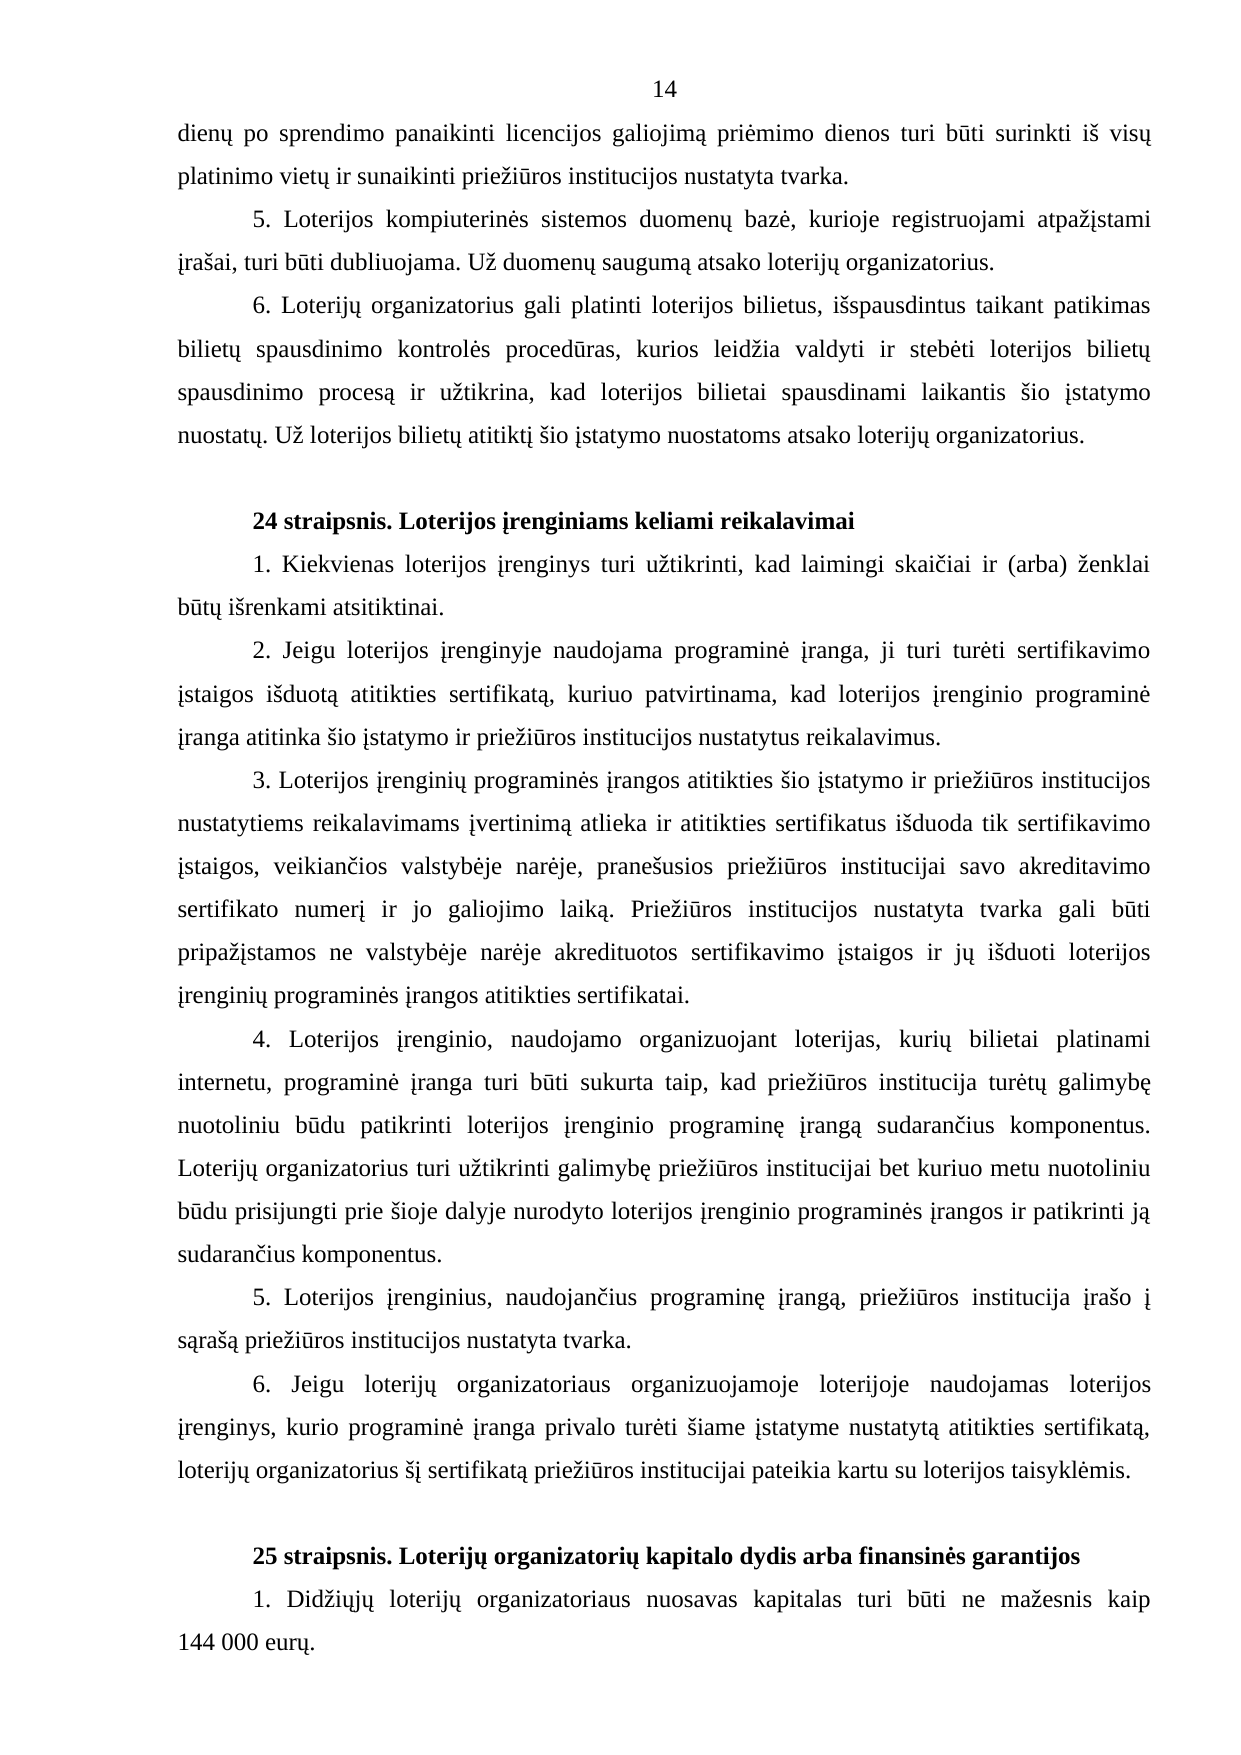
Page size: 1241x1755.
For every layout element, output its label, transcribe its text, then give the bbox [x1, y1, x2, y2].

text 6. Jeigu loterijų organizatoriaus organizuojamoje loterijoje naudojamas loterijos įrenginys, kurio programinė įranga privalo turėti šiame įstatyme nustatytą atitikties sertifikatą, loterijų organizatorius šį sertifikatą priežiūros institucijai pateikia kartu su loterijos taisyklėmis. [177, 1369, 1152, 1484]
text 1. Didžiųjų loterijų organizatoriaus nuosavas kapitalas turi būti ne mažesnis kaip 144 000 eurų. [177, 1584, 1152, 1656]
text 24 straipsnis. Loterijos įrenginiams keliami reikalavimai [177, 506, 1152, 535]
text 5. Loterijos kompiuterinės sistemos duomenų bazė, kurioje registruojami atpažįstami įrašai, turi būti dubliuojama. Už duomenų saugumą atsako loterijų organizatorius. [177, 204, 1152, 276]
text 1. Kiekvienas loterijos įrenginys turi užtikrinti, kad laimingi skaičiai ir (arba) ženklai būtų išrenkami atsitiktinai. [177, 549, 1152, 621]
text 3. Loterijos įrenginių programinės įrangos atitikties šio įstatymo ir priežiūros institucijos nustatytiems reikalavimams įvertinimą atlieka ir atitikties sertifikatus išduoda tik sertifikavimo įstaigos, veikiančios valstybėje narėje, pranešusios priežiūros institucijai savo akreditavimo sertifikato numerį ir jo galiojimo laiką. Priežiūros institucijos nustatyta tvarka gali būti pripažįstamos ne valstybėje narėje akredituotos sertifikavimo įstaigos ir jų išduoti loterijos įrenginių programinės įrangos atitikties sertifikatai. [177, 765, 1152, 1009]
text dienų po sprendimo panaikinti licencijos galiojimą priėmimo dienos turi būti surinkti iš visų platinimo vietų ir sunaikinti priežiūros institucijos nustatyta tvarka. [177, 118, 1152, 190]
text 2. Jeigu loterijos įrenginyje naudojama programinė įranga, ji turi turėti sertifikavimo įstaigos išduotą atitikties sertifikatą, kuriuo patvirtinama, kad loterijos įrenginio programinė įranga atitinka šio įstatymo ir priežiūros institucijos nustatytus reikalavimus. [177, 636, 1152, 751]
text 6. Loterijų organizatorius gali platinti loterijos bilietus, išspausdintus taikant patikimas bilietų spausdinimo kontrolės procedūras, kurios leidžia valdyti ir stebėti loterijos bilietų spausdinimo procesą ir užtikrina, kad loterijos bilietai spausdinami laikantis šio įstatymo nuostatų. Už loterijos bilietų atitiktį šio įstatymo nuostatoms atsako loterijų organizatorius. [177, 291, 1152, 449]
text 5. Loterijos įrenginius, naudojančius programinę įrangą, priežiūros institucija įrašo į sąrašą priežiūros institucijos nustatyta tvarka. [177, 1282, 1152, 1354]
text 4. Loterijos įrenginio, naudojamo organizuojant loterijas, kurių bilietai platinami internetu, programinė įranga turi būti sukurta taip, kad priežiūros institucija turėtų galimybę nuotoliniu būdu patikrinti loterijos įrenginio programinę įrangą sudarančius komponentus. Loterijų organizatorius turi užtikrinti galimybę priežiūros institucijai bet kuriuo metu nuotoliniu būdu prisijungti prie šioje dalyje nurodyto loterijos įrenginio programinės įrangos ir patikrinti ją sudarančius komponentus. [177, 1024, 1152, 1268]
text 25 straipsnis. Loterijų organizatorių kapitalo dydis arba finansinės garantijos [177, 1541, 1152, 1570]
